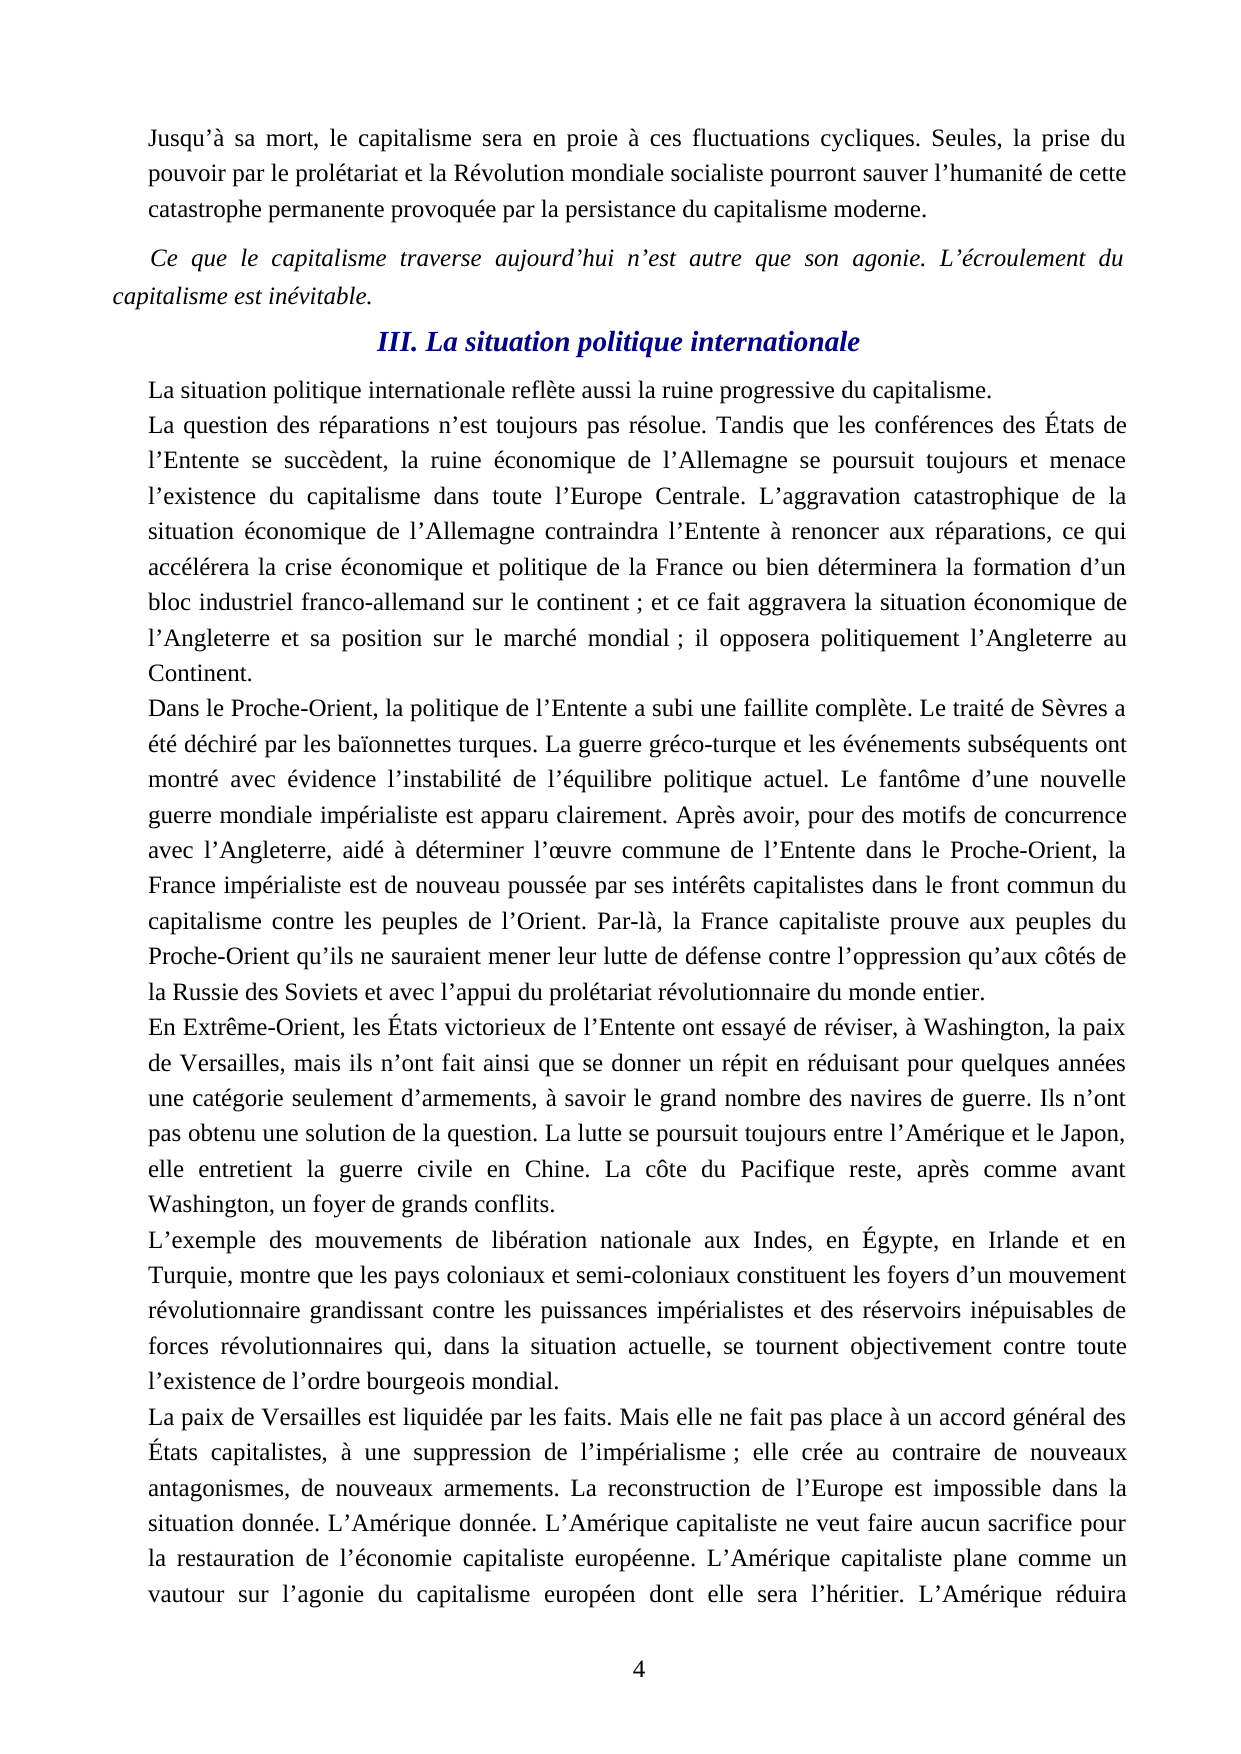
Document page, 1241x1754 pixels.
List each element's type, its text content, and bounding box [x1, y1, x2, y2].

text En Extrême-Orient, les États victorieux de l’Entente ont essayé de réviser, à Washington, la paix de Versailles, mais ils n’ont fait ainsi que se donner un répit en réduisant pour quelques années une catégorie seulement d’armements, à savoir le grand nombre des navires de guerre. Ils n’ont pas obtenu une solution de la question. La lutte se poursuit toujours entre l’Amérique et le Japon, elle entretient la guerre civile en Chine. La côte du Pacifique reste, après comme avant Washington, un foyer de grands conflits. [148, 1007, 1128, 1220]
text L’exemple des mouvements de libération nationale aux Indes, en Égypte, en Irlande et en Turquie, montre que les pays coloniaux et semi-coloniaux constituent les foyers d’un mouvement révolutionnaire grandissant contre les puissances impérialistes et des réservoirs inépuisables de forces révolutionnaires qui, dans la situation actuelle, se tournent objectivement contre toute l’existence de l’ordre bourgeois mondial. [148, 1220, 1128, 1397]
text La paix de Versailles est liquidée par les faits. Mais elle ne fait pas place à un accord général des États capitalistes, à une suppression de l’impérialisme ; elle crée au contraire de nouveaux antagonismes, de nouveaux armements. La reconstruction de l’Europe est impossible dans la situation donnée. L’Amérique donnée. L’Amérique capitaliste ne veut faire aucun sacrifice pour la restauration de l’économie capitaliste européenne. L’Amérique capitaliste plane comme un vautour sur l’agonie du capitalisme européen dont elle sera l’héritier. L’Amérique réduira [148, 1397, 1128, 1609]
text Dans le Proche-Orient, la politique de l’Entente a subi une faillite complète. Le traité de Sèvres a été déchiré par les baïonnettes turques. La guerre gréco-turque et les événements subséquents ont montré avec évidence l’instabilité de l’équilibre politique actuel. Le fantôme d’une nouvelle guerre mondiale impérialiste est apparu clairement. Après avoir, pour des motifs de concurrence avec l’Angleterre, aidé à déterminer l’œuvre commune de l’Entente dans le Proche-Orient, la France impérialiste est de nouveau poussée par ses intérêts capitalistes dans le front commun du capitalisme contre les peuples de l’Orient. Par-là, la France capitaliste prouve aux peuples du Proche-Orient qu’ils ne sauraient mener leur lutte de défense contre l’oppression qu’aux côtés de la Russie des Soviets et avec l’appui du prolétariat révolutionnaire du monde entier. [148, 688, 1128, 1007]
text Jusqu’à sa mort, le capitalisme sera en proie à ces fluctuations cycliques. Seules, la prise du pouvoir par le prolétariat et la Révolution mondiale socialiste pourront sauver l’humanité de cette catastrophe permanente provoquée par la persistance du capitalisme moderne. [148, 118, 1128, 224]
text Ce que le capitalisme traverse aujourd’hui n’est autre que son agonie. L’écroulement du capitalisme est inévitable. [112, 237, 1128, 312]
text III. La situation politique internationale [112, 324, 1128, 358]
text La question des réparations n’est toujours pas résolue. Tandis que les conférences des États de l’Entente se succèdent, la ruine économique de l’Allemagne se poursuit toujours et menace l’existence du capitalisme dans toute l’Europe Centrale. L’aggravation catastrophique de la situation économique de l’Allemagne contraindra l’Entente à renoncer aux réparations, ce qui accélérera la crise économique et politique de la France ou bien déterminera la formation d’un bloc industriel franco-allemand sur le continent ; et ce fait aggravera la situation économique de l’Angleterre et sa position sur le marché mondial ; il opposera politiquement l’Angleterre au Continent. [148, 405, 1128, 688]
text La situation politique internationale reflète aussi la ruine progressive du capitalisme. [148, 370, 1128, 405]
